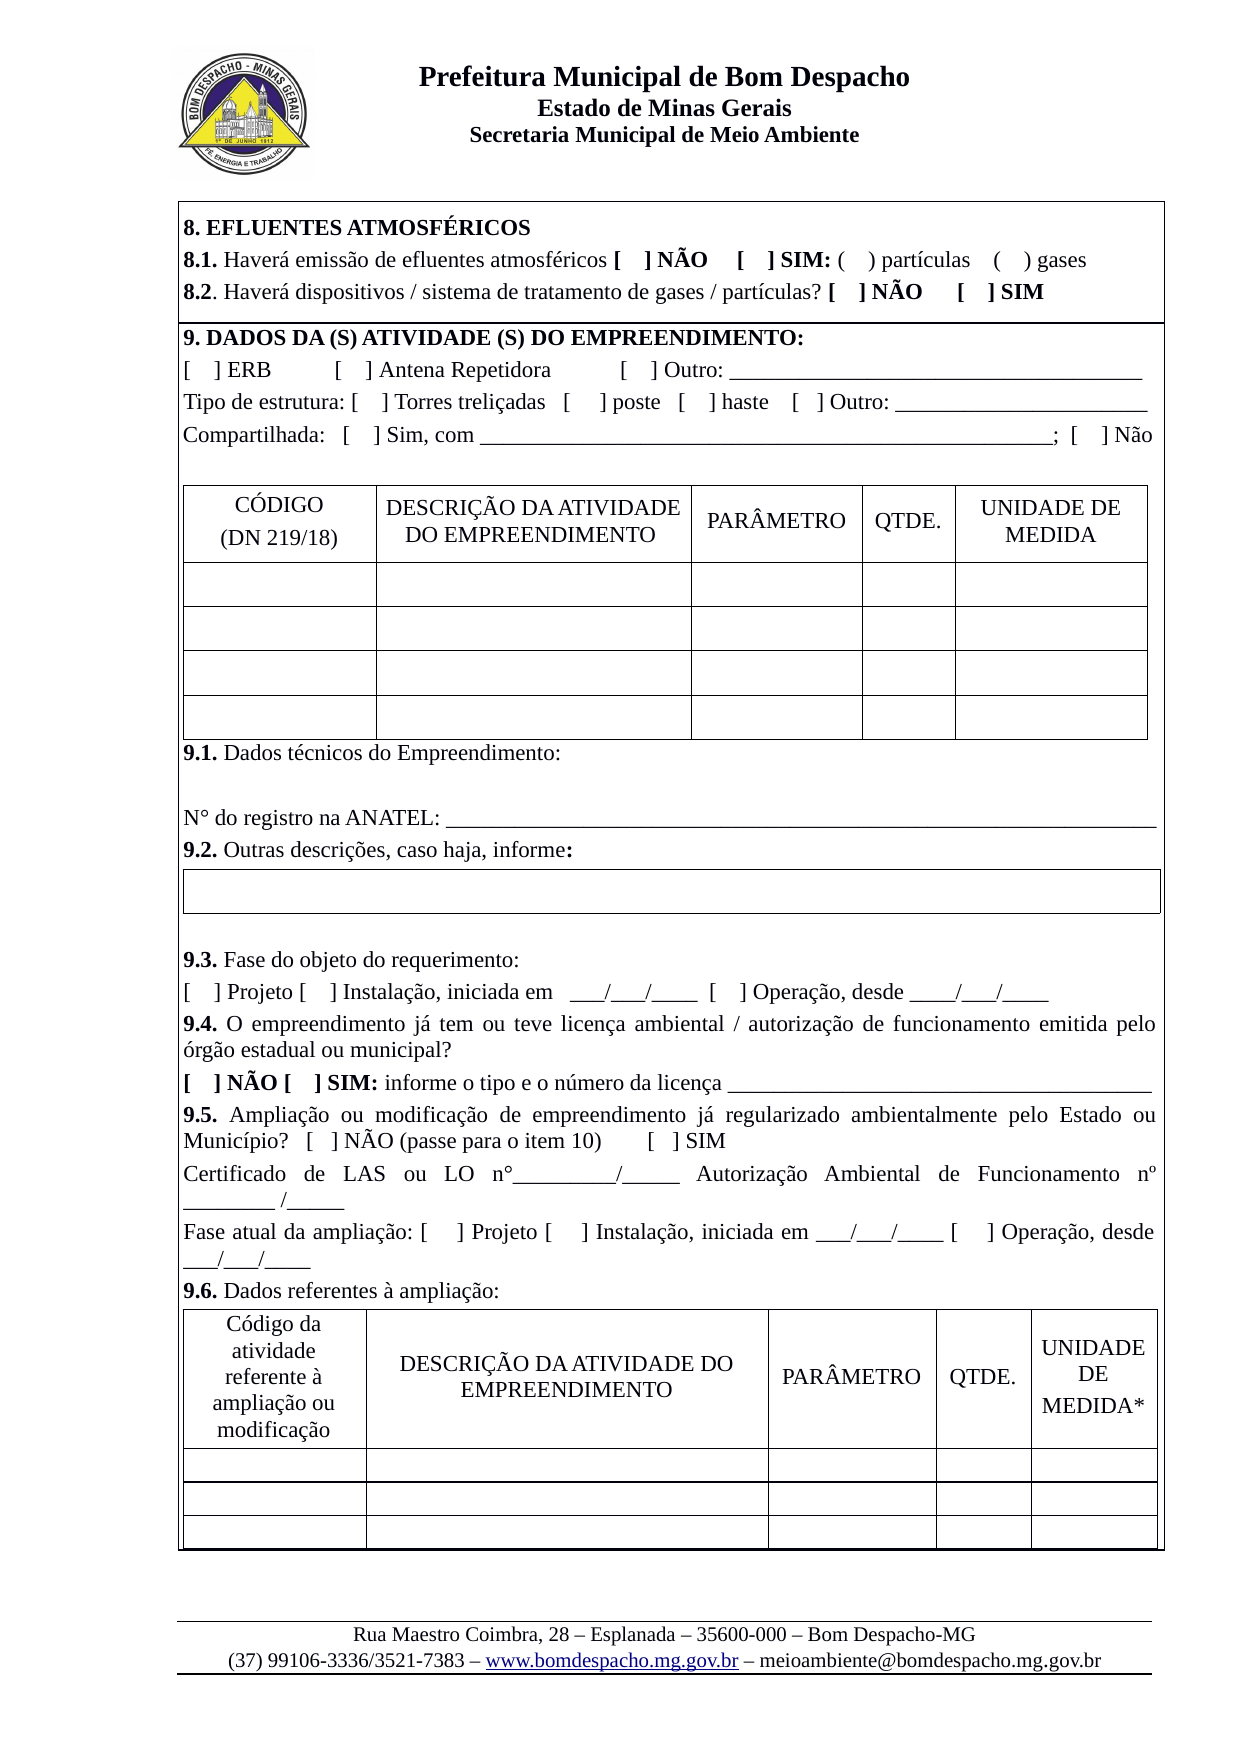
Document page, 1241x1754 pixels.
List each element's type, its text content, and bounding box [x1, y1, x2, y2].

table_cell [184, 563, 376, 606]
table_cell [937, 1516, 1031, 1548]
table_cell [769, 1483, 936, 1515]
table_header [184, 870, 1160, 913]
table_cell [692, 607, 862, 650]
table_cell [863, 607, 955, 650]
table_cell [377, 563, 691, 606]
table_cell [956, 563, 1147, 606]
table_cell [863, 651, 955, 694]
table_cell [1032, 1483, 1157, 1515]
table_header PARÂMETRO [692, 486, 862, 562]
table_header UNIDADE DE MEDIDA [956, 486, 1147, 562]
table_cell [769, 1516, 936, 1548]
table_cell [377, 696, 691, 739]
table_cell [367, 1483, 768, 1515]
table_cell 8. EFLUENTES ATMOSFÉRICOS 8.1. Haverá emissão de efluentes atmosféricos [ ] NÃO [ ] SIM: ( ) partículas ( ) gases 8.2. Haverá dispositivos / sistema de tratamento de gases / partículas? [ ] NÃO [ ] SIM [179, 202, 1164, 322]
table_cell [863, 563, 955, 606]
picture [170, 46, 315, 180]
table_cell [692, 651, 862, 694]
table_cell [937, 1449, 1031, 1481]
table_cell [184, 1516, 366, 1548]
table_header CÓDIGO (DN 219/18) [184, 486, 376, 562]
table_header PARÂMETRO [769, 1310, 936, 1448]
table_cell [863, 696, 955, 739]
table_cell [367, 1516, 768, 1548]
table_header QTDE. [937, 1310, 1031, 1448]
table_cell [937, 1483, 1031, 1515]
table_header DESCRIÇÃO DA ATIVIDADE DO EMPREENDIMENTO [367, 1310, 768, 1448]
table_cell [184, 696, 376, 739]
table_header DESCRIÇÃO DA ATIVIDADE DO EMPREENDIMENTO [377, 486, 691, 562]
table_cell [692, 563, 862, 606]
table_cell [692, 696, 862, 739]
table_cell [184, 651, 376, 694]
table_cell [956, 651, 1147, 694]
table_cell [1032, 1449, 1157, 1481]
table_cell [367, 1449, 768, 1481]
table_cell [184, 1483, 366, 1515]
table_cell [956, 607, 1147, 650]
table_cell [769, 1449, 936, 1481]
table_header QTDE. [863, 486, 955, 562]
table_cell [184, 1449, 366, 1481]
table_cell 9. DADOS DA (S) ATIVIDADE (S) DO EMPREENDIMENTO: [ ] ERB [ ] Antena Repetidora [ ] Outro: ____________________________________ Tipo de estrutura: [ ] Torres treliçadas [ ] poste [ ] haste [ ] Outro: ______________________ Compartilhada: [ ] Sim, com __________________________________________________; [ ] Não 9.1. Dados técnicos do Empreendimento: N° do registro na ANATEL: ______________________________________________________________ 9.2. Outras descrições, caso haja, informe: 9.3. Fase do objeto do requerimento: [ ] Projeto [ ] Instalação, iniciada em ___/___/____ [ ] Operação, desde ____/___/____ 9.4. O empreendimento já tem ou teve licença ambiental / autorização de funcionamento emitida pelo órgão estadual ou municipal? [ ] NÃO [ ] SIM: informe o tipo e o número da licença _____________________________________ 9.5. Ampliação ou modificação de empreendimento já regularizado ambientalmente pelo Estado ou Município? [ ] NÃO (passe para o item 10) [ ] SIM Certificado de LAS ou LO n°_________/_____ Autorização Ambiental de Funcionamento nº ________ /_____ Fase atual da ampliação: [ ] Projeto [ ] Instalação, iniciada em ___/___/____ [ ] Operação, desde ___/___/____ 9.6. Dados referentes à ampliação: [179, 324, 1164, 1549]
table_cell [1032, 1516, 1157, 1548]
table_cell [184, 607, 376, 650]
table_header UNIDADE DE MEDIDA* [1032, 1310, 1157, 1448]
table_header Código da atividade referente à ampliação ou modificação [184, 1310, 366, 1448]
table_cell [377, 651, 691, 694]
table_cell [956, 696, 1147, 739]
table_cell [377, 607, 691, 650]
